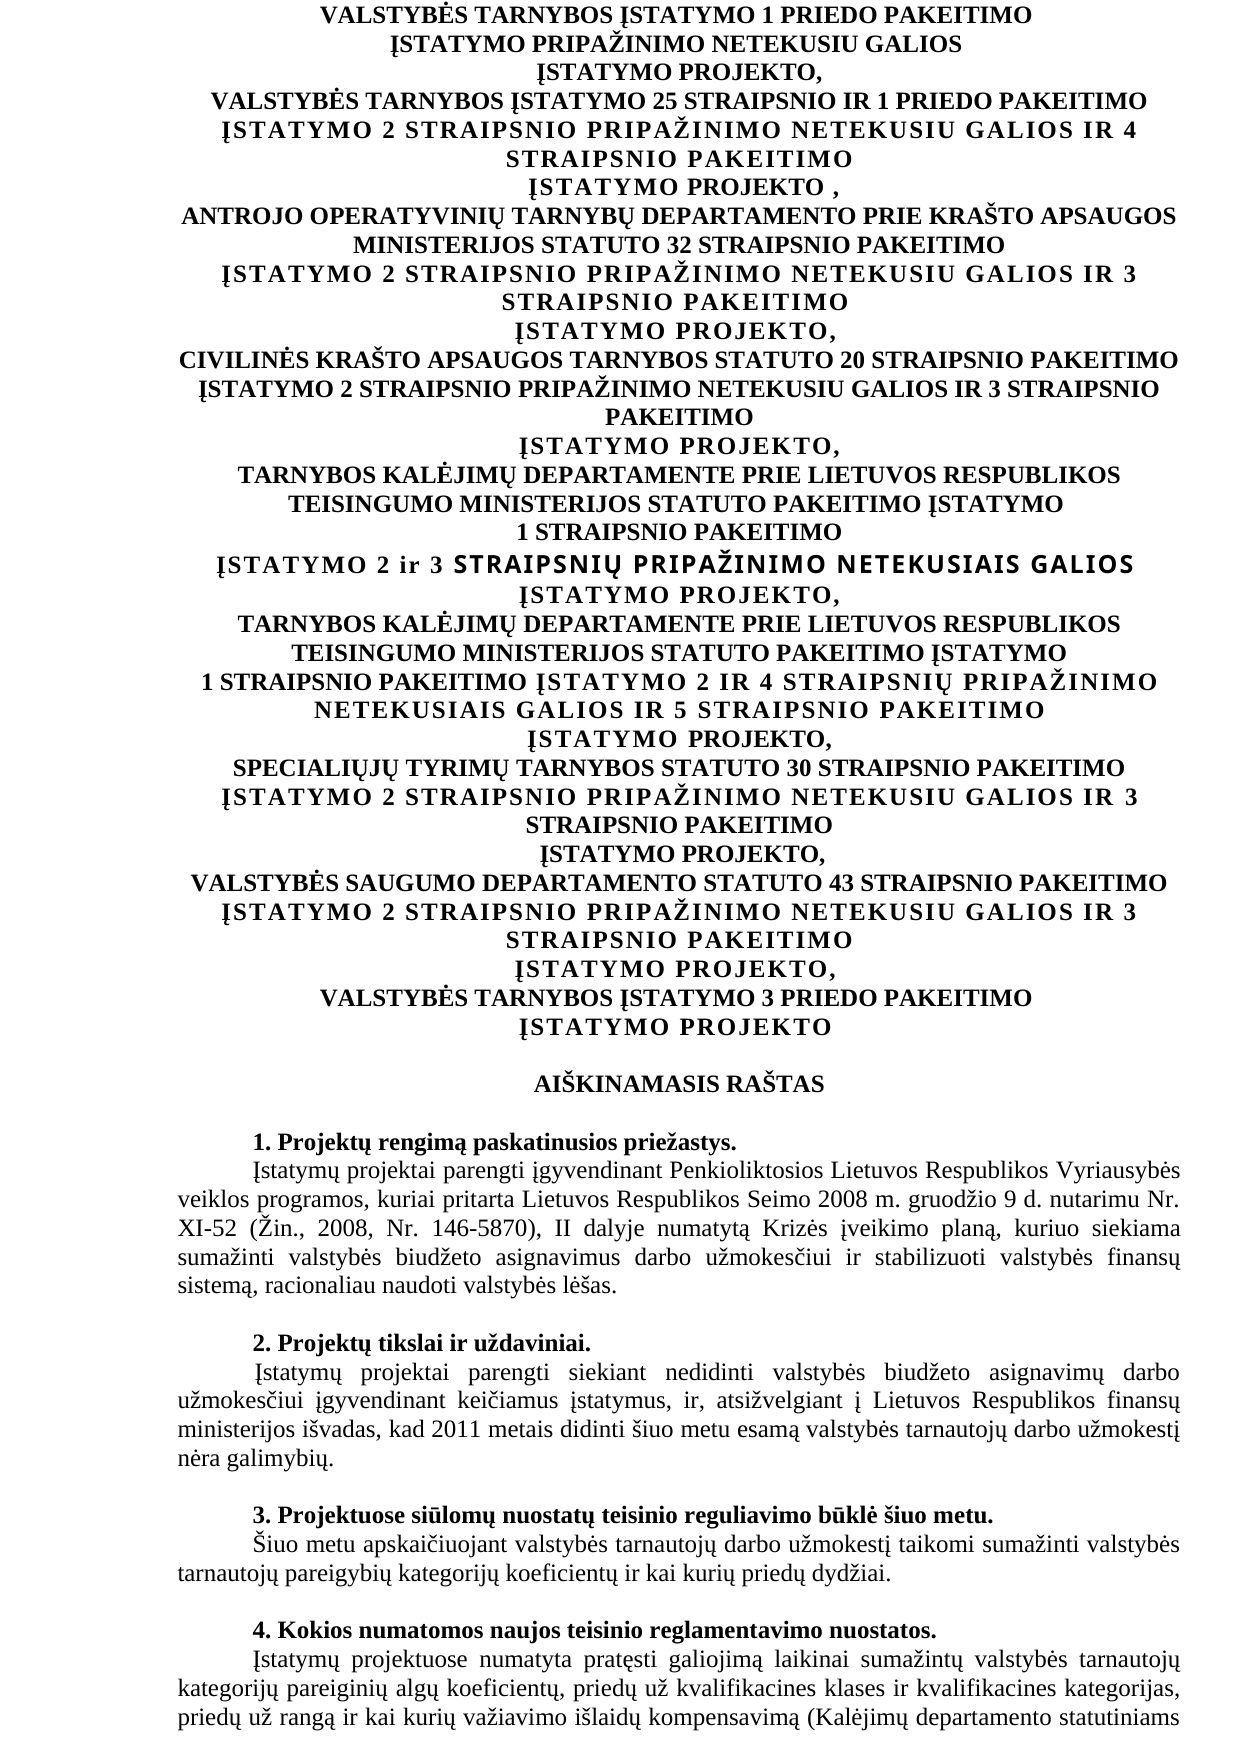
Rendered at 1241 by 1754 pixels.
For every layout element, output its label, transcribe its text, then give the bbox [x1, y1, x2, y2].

text ĮSTATYMO PRIPAŽINIMO NETEKUSIU GALIOS [177, 29, 1181, 57]
text ĮSTATYMO PROJEKTO [177, 1012, 1181, 1040]
text įstatymO PROJEKTO , [177, 172, 1181, 201]
text ĮSTATYMO PROJEKTO, [177, 724, 1181, 753]
text 4. Kokios numatomos naujos teisinio reglamentavimo nuostatos. [177, 1615, 1181, 1644]
text ĮSTATYMO 2 ir 3 straipsnių pripažinimo netekusiais galios [177, 546, 1181, 580]
text VALSTYBĖS TARNYBOS ĮSTATYMO 3 PRIEDO PAKEITIMO [177, 983, 1181, 1012]
text TARNYBOS KALĖJIMŲ DEPARTAMENTE PRIE LIETUVOS RESPUBLIKOS TEISINGUMO MINISTERIJOS STATUTO PAKEITIMO ĮSTATYMO 1 STRAIPSNIO PAKEITIMO [177, 460, 1181, 546]
text ĮSTATYMO PROJEKTO, [177, 954, 1181, 983]
text ĮSTATYMO 2 STRAIPSNIO PRIPAŽINIMO NETEKUSIU GALIOS IR 3 STRAIPSNIO PAKEITIMO [177, 259, 1181, 316]
text CIVILINĖS KRAŠTO APSAUGOS TARNYBOS STATUTO 20 STRAIPSNIO PAKEITIMO ĮSTATYMO 2 straipsnio pripažinimO netekusiu galios ir 3 straipsnio PAKEITIMO [177, 345, 1181, 431]
text Įstatymų projektai parengti siekiant nedidinti valstybės biudžeto asignavimų darbo užmokesčiui įgyvendinant keičiamus įstatymus, ir, atsižvelgiant į Lietuvos Respublikos finansų ministerijos išvadas, kad 2011 metais didinti šiuo metu esamą valstybės tarnautojų darbo užmokestį nėra galimybių. [177, 1357, 1181, 1472]
text ĮSTATYMO PROJEKTO, [177, 431, 1181, 460]
text ANTROJO OPERATYVINIŲ TARNYBŲ DEPARTAMENTO PRIE KRAŠTO APSAUGOS MINISTERIJOS STATUTO 32 STRAIPSNIO PAKEITIMO [177, 201, 1181, 259]
text TARNYBOS KALĖJIMŲ DEPARTAMENTE PRIE LIETUVOS RESPUBLIKOS TEISINGUMO MINISTERIJOS STATUTO PAKEITIMO ĮSTATYMO [177, 609, 1181, 667]
text ĮSTATYMO 2 straipsnio pripažinimo netekusiu galios ir 3 STRAIPSNIO PAKEITIMO [177, 782, 1181, 839]
text ĮSTATYMO 2 straipsnio pripažinimo netekusiu galios ir 3 STRAIPSNIO PAKEITIMO [177, 897, 1181, 954]
title Įstatymų projektai parengti įgyvendinant Penkioliktosios Lietuvos Respublikos Vyriausybės veiklos programos, kuriai pritarta Lietuvos Respublikos Seimo 2008 m. gruodžio 9 d. nutarimu Nr. XI-52 (Žin., 2008, Nr. 146-5870), II dalyje numatytą Krizės įveikimo planą, kuriuo siekiama sumažinti valstybės biudžeto asignavimus darbo užmokesčiui ir stabilizuoti valstybės finansų sistemą, racionaliau naudoti valstybės lėšas. [177, 1155, 1181, 1299]
title 2. Projektų tikslai ir uždaviniai. [177, 1328, 1181, 1357]
text ĮSTATYMO PROJEKTO, [177, 839, 1181, 868]
text 3. Projektuose siūlomų nuostatų teisinio reguliavimo būklė šiuo metu. [177, 1500, 1181, 1529]
text ĮSTATYMO PROJEKTO, [177, 57, 1181, 86]
text VALSTYBĖS TARNYBOS ĮSTATYMO 25 STRAIPSNIO IR 1 PRIEDO PAKEITIMO [177, 86, 1181, 115]
text Įstatymų projektuose numatyta pratęsti galiojimą laikinai sumažintų valstybės tarnautojų kategorijų pareiginių algų koeficientų, priedų už kvalifikacines klases ir kvalifikacines kategorijas, priedų už rangą ir kai kurių važiavimo išlaidų kompensavimą (Kalėjimų departamento statutiniams [177, 1644, 1181, 1730]
text 1 STRAIPSNIO PAKEITIMO įstatymo 2 ir 4 STRAIPSNIŲ PRIPAŽINIMO NETEKUSIAIS GALIOS IR 5 straipsnio PAKEITIMO [177, 667, 1181, 724]
text VALSTYBĖS TARNYBOS ĮSTATYMO 1 PRIEDO PAKEITIMO [177, 0, 1181, 29]
text Šiuo metu apskaičiuojant valstybės tarnautojų darbo užmokestį taikomi sumažinti valstybės tarnautojų pareigybių kategorijų koeficientų ir kai kurių priedų dydžiai. [177, 1529, 1181, 1587]
title 1. Projektų rengimą paskatinusios priežastys. [177, 1127, 1181, 1155]
text VALSTYBĖS SAUGUMO DEPARTAMENTO STATUTO 43 STRAIPSNIO PAKEITIMO [177, 868, 1181, 897]
text ĮSTATYMO PROJEKTO, [177, 316, 1181, 345]
text ĮSTATYMO PROJEKTO, [177, 580, 1181, 609]
text SPECIALIŲJŲ TYRIMŲ TARNYBOS STATUTO 30 STRAIPSNIO PAKEITIMO [177, 753, 1181, 782]
title AIŠKINAMASIS RAŠTAS [177, 1069, 1181, 1098]
text ĮSTATYMo 2 STRAIPSNIO PRIPAŽINIMO NETEKUSIU GALIOS IR 4 straipsnio pakeitimo [177, 115, 1181, 172]
